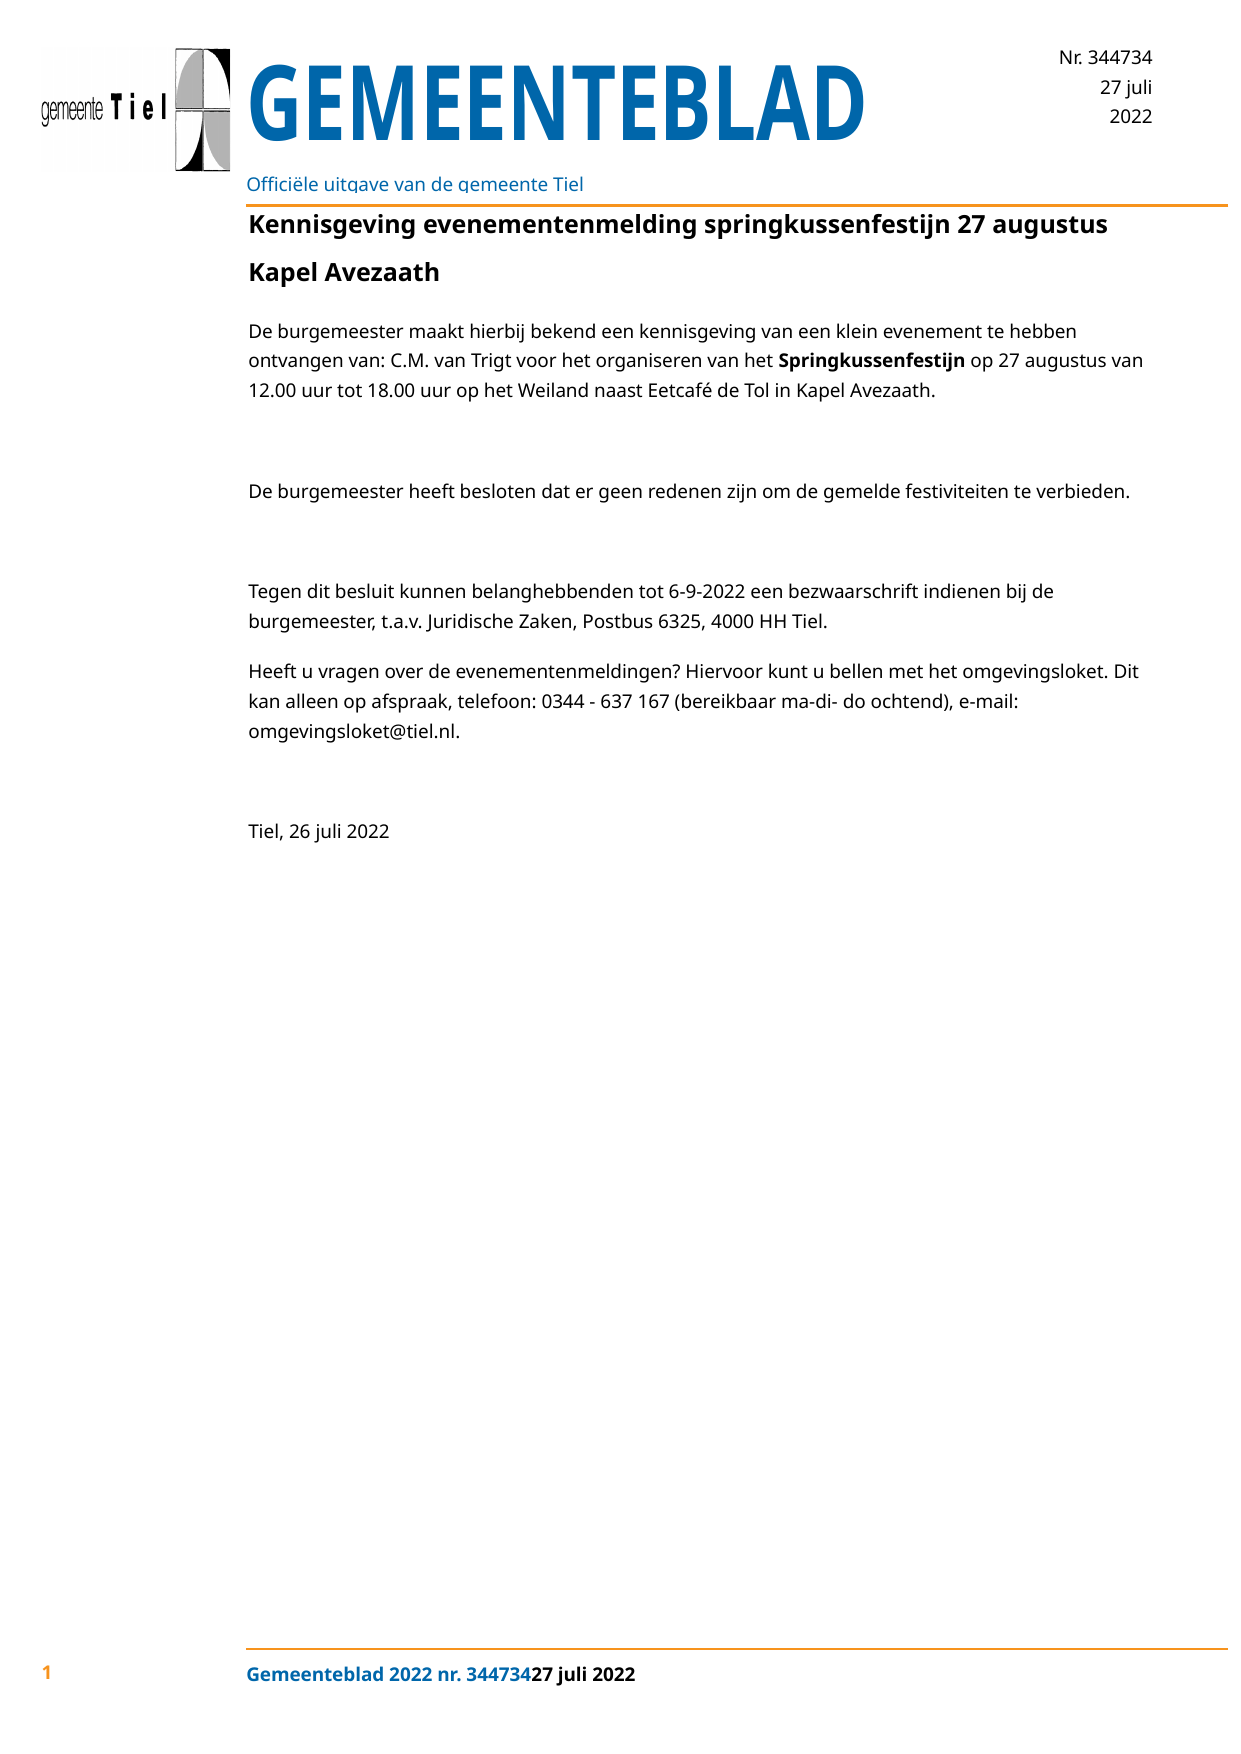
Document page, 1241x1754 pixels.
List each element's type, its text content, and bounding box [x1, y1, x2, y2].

text Heeft u vragen over de evenementenmeldingen? Hiervoor kunt u bellen met het omgevingsloket. Dit kan alleen op afspraak, telefoon: 0344 - 637 167 (bereikbaar ma-di- do ochtend), e-mail: omgevingsloket@tiel.nl. [248, 659, 1152, 744]
text Tiel, 26 juli 2022 [248, 819, 1152, 844]
text Kennisgeving evenementenmelding springkussenfestijn 27 augustus Kapel Avezaath [248, 207, 1152, 288]
picture [41, 47, 231, 172]
text De burgemeester heeft besloten dat er geen redenen zijn om de gemelde festiviteiten te verbieden. [248, 478, 1152, 504]
text De burgemeester maakt hierbij bekend een kennisgeving van een klein evenement te hebben ontvangen van: C.M. van Trigt voor het organiseren van het Springkussenfestijn op 27 augustus van 12.00 uur tot 18.00 uur op het Weiland naast Eetcafé de Tol in Kapel Avezaath. [248, 318, 1152, 403]
text Tegen dit besluit kunnen belanghebbenden tot 6-9-2022 een bezwaarschrift indienen bij de burgemeester, t.a.v. Juridische Zaken, Postbus 6325, 4000 HH Tiel. [248, 579, 1152, 634]
